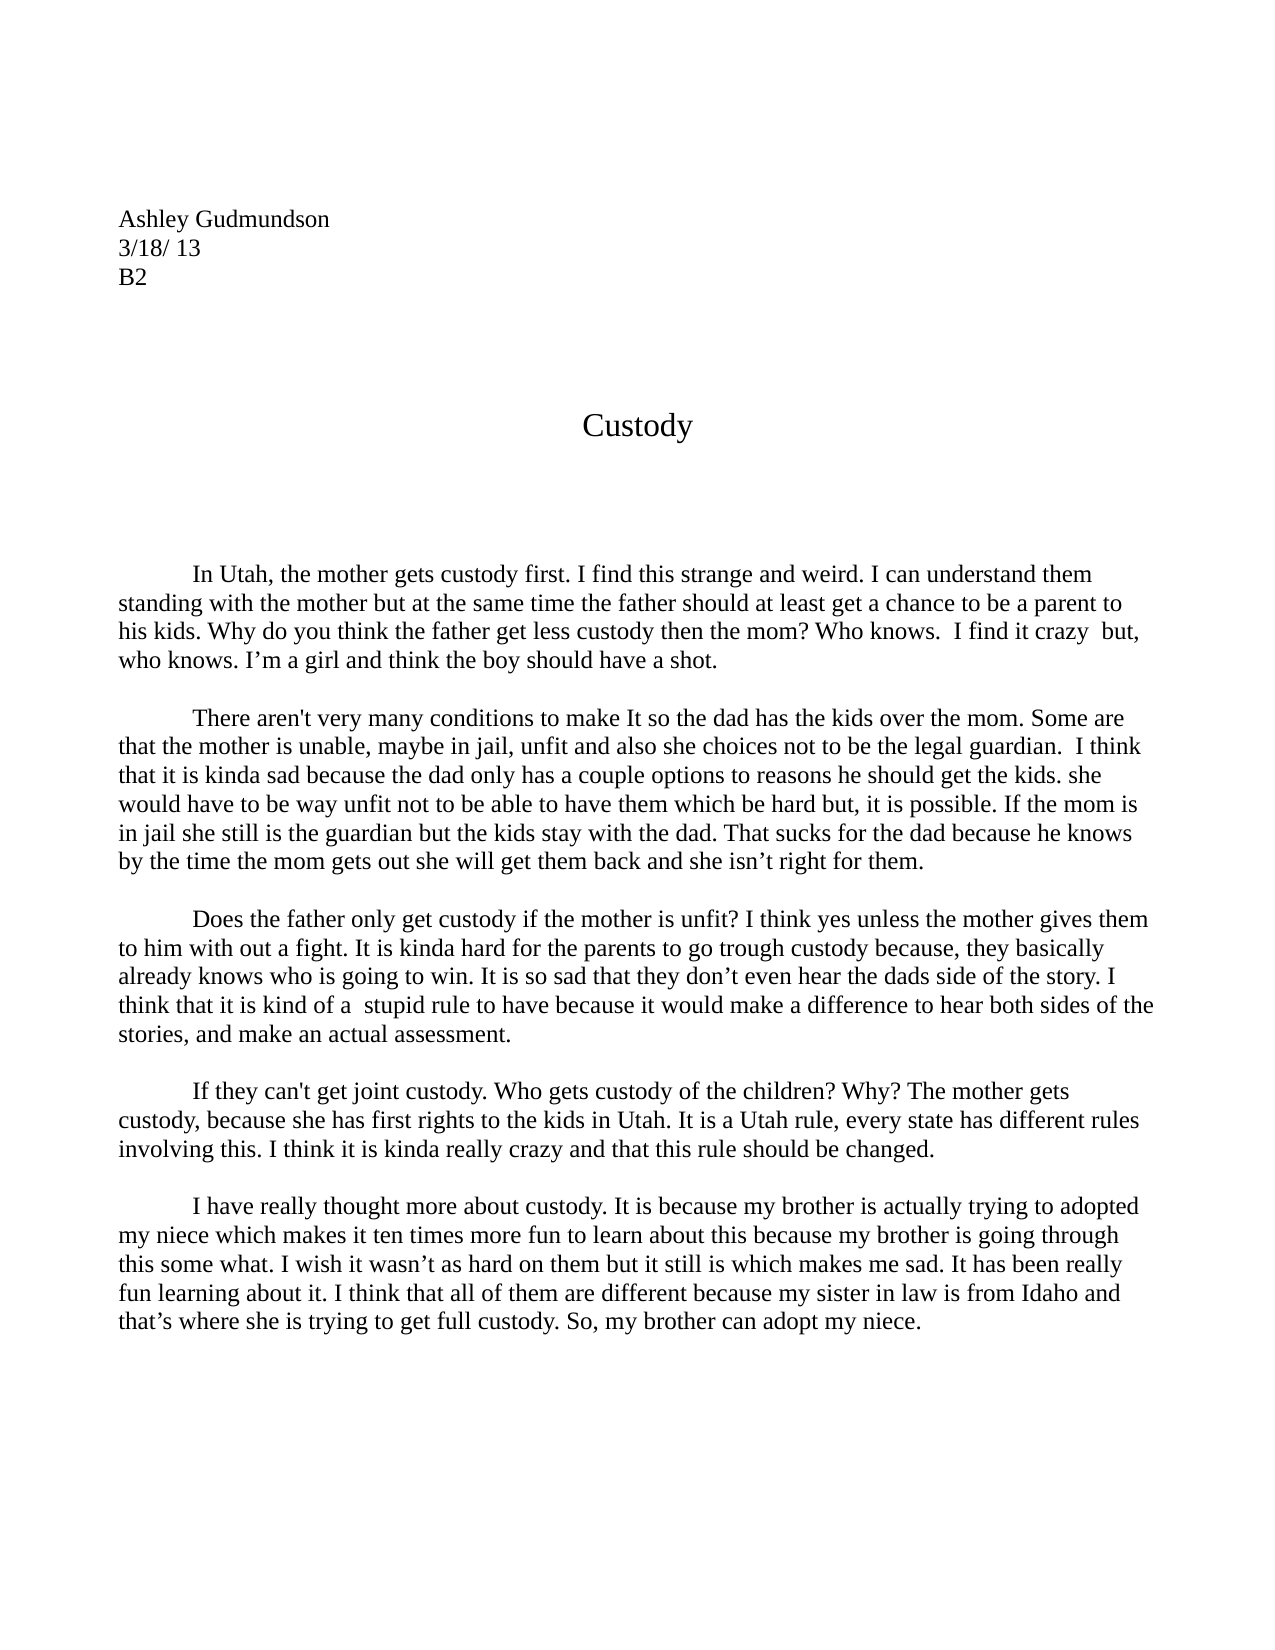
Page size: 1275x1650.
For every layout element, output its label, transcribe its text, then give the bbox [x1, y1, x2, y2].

text 3/18/ 13 [118, 233, 1157, 262]
text If they can't get joint custody. Who gets custody of the children? Why? The mother gets custody, because she has first rights to the kids in Utah. It is a Utah rule, every state has different rules involving this. I think it is kinda really crazy and that this rule should be changed. [118, 1076, 1157, 1163]
text In Utah, the mother gets custody first. I find this strange and weird. I can understand them standing with the mother but at the same time the father should at least get a chance to be a parent to his kids. Why do you think the father get less custody then the mom? Who knows. I find it crazy but, who knows. I’m a girl and think the boy should have a shot. [118, 559, 1157, 674]
text Does the father only get custody if the mother is unfit? I think yes unless the mother gives them to him with out a fight. It is kinda hard for the parents to go trough custody because, they basically already knows who is going to win. It is so sad that they don’t even hear the dads side of the story. I think that it is kind of a stupid rule to have because it would make a difference to hear both sides of the stories, and make an actual assessment. [118, 904, 1157, 1048]
text There aren't very many conditions to make It so the dad has the kids over the mom. Some are that the mother is unable, maybe in jail, unfit and also she choices not to be the legal guardian. I think that it is kinda sad because the dad only has a couple options to reasons he should get the kids. she would have to be way unfit not to be able to have them which be hard but, it is possible. If the mom is in jail she still is the guardian but the kids stay with the dad. That sucks for the dad because he knows by the time the mom gets out she will get them back and she isn’t right for them. [118, 703, 1157, 875]
text I have really thought more about custody. It is because my brother is actually trying to adopted my niece which makes it ten times more fun to learn about this because my brother is going through this some what. I wish it wasn’t as hard on them but it still is which makes me sad. It has been really fun learning about it. I think that all of them are different because my sister in law is from Idaho and that’s where she is trying to get full custody. So, my brother can adopt my niece. [118, 1191, 1157, 1335]
text Ashley Gudmundson [118, 204, 1157, 233]
text Custody [118, 406, 1157, 444]
text B2 [118, 262, 1157, 291]
